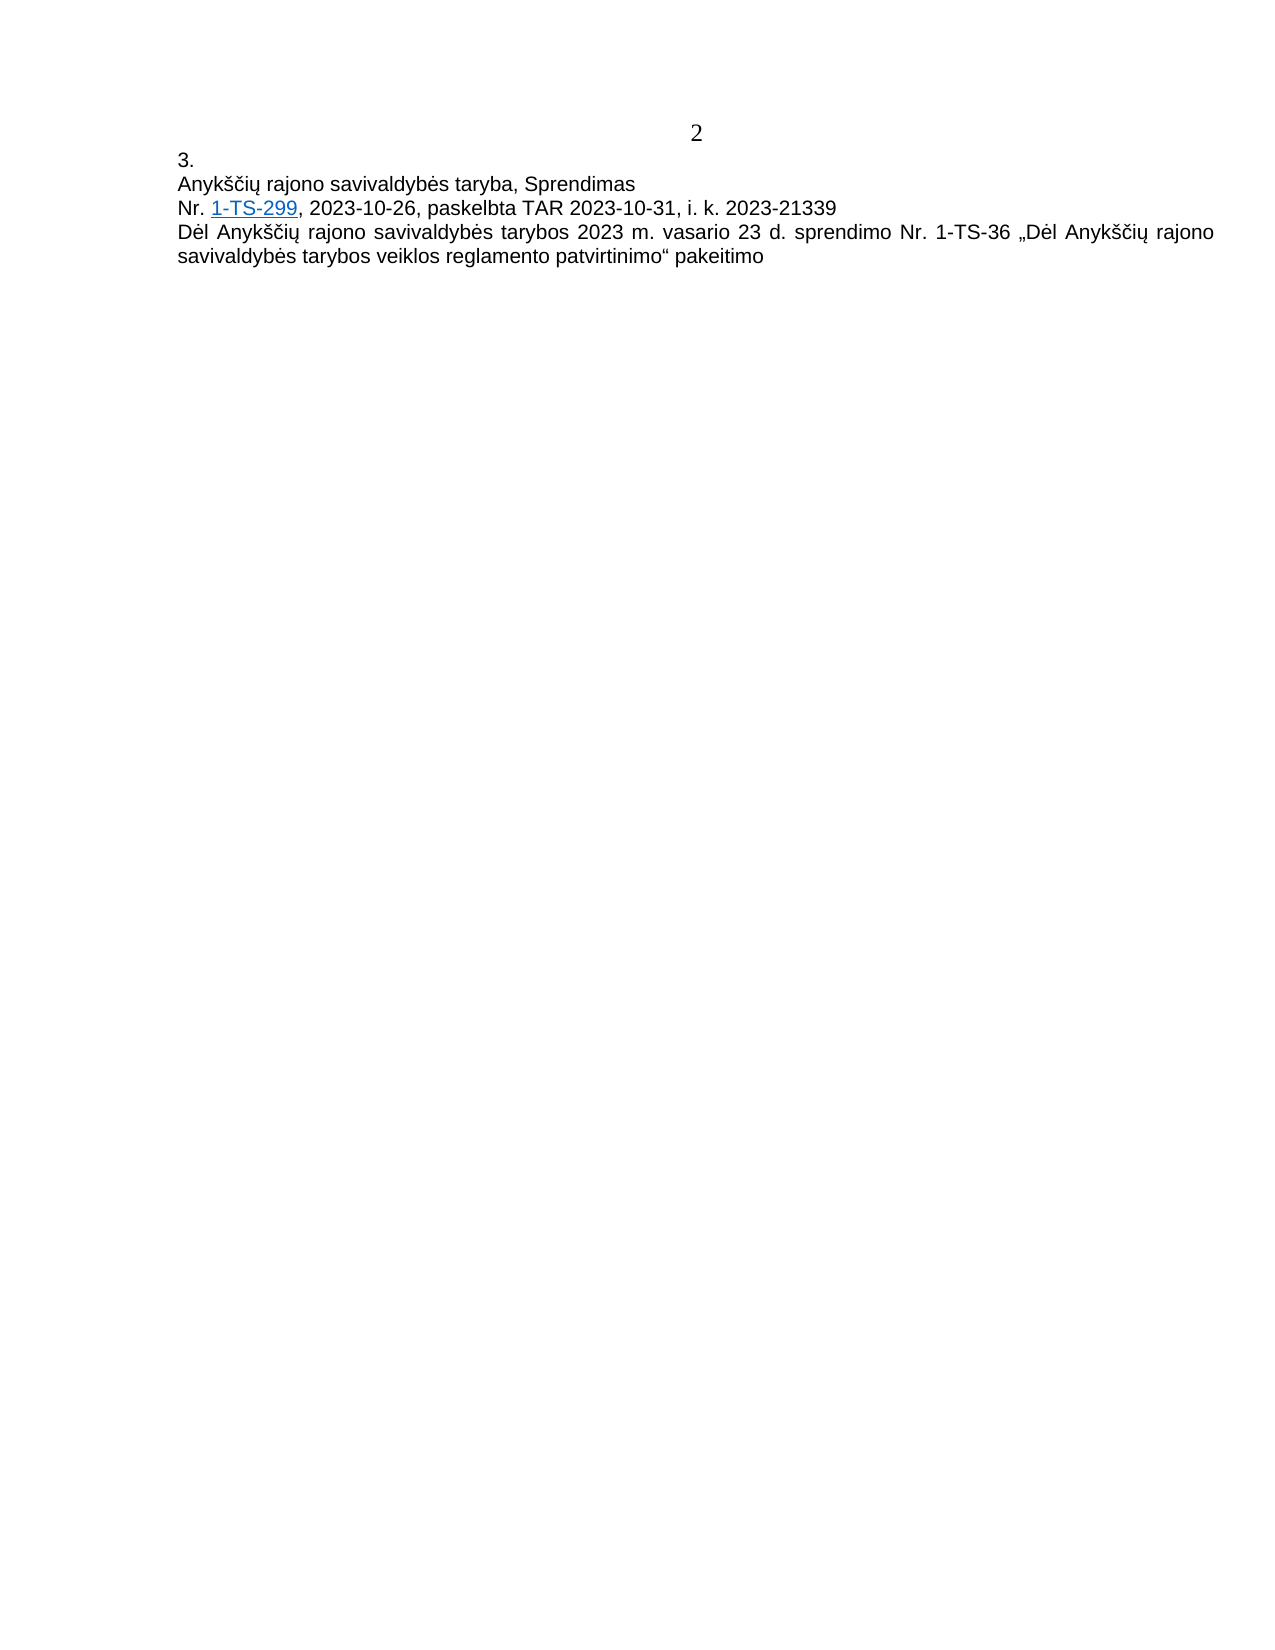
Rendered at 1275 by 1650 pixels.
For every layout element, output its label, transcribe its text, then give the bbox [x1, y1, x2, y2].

text Dėl Anykščių rajono savivaldybės tarybos 2023 m. vasario 23 d. sprendimo Nr. 1-TS-36 „Dėl Anykščių rajono savivaldybės tarybos veiklos reglamento patvirtinimo“ pakeitimo [177, 219, 1216, 267]
text Nr. 1-TS-299, 2023-10-26, paskelbta TAR 2023-10-31, i. k. 2023-21339 [177, 196, 1216, 219]
text Anykščių rajono savivaldybės taryba, Sprendimas [177, 172, 1216, 196]
text 3. [177, 148, 1216, 172]
